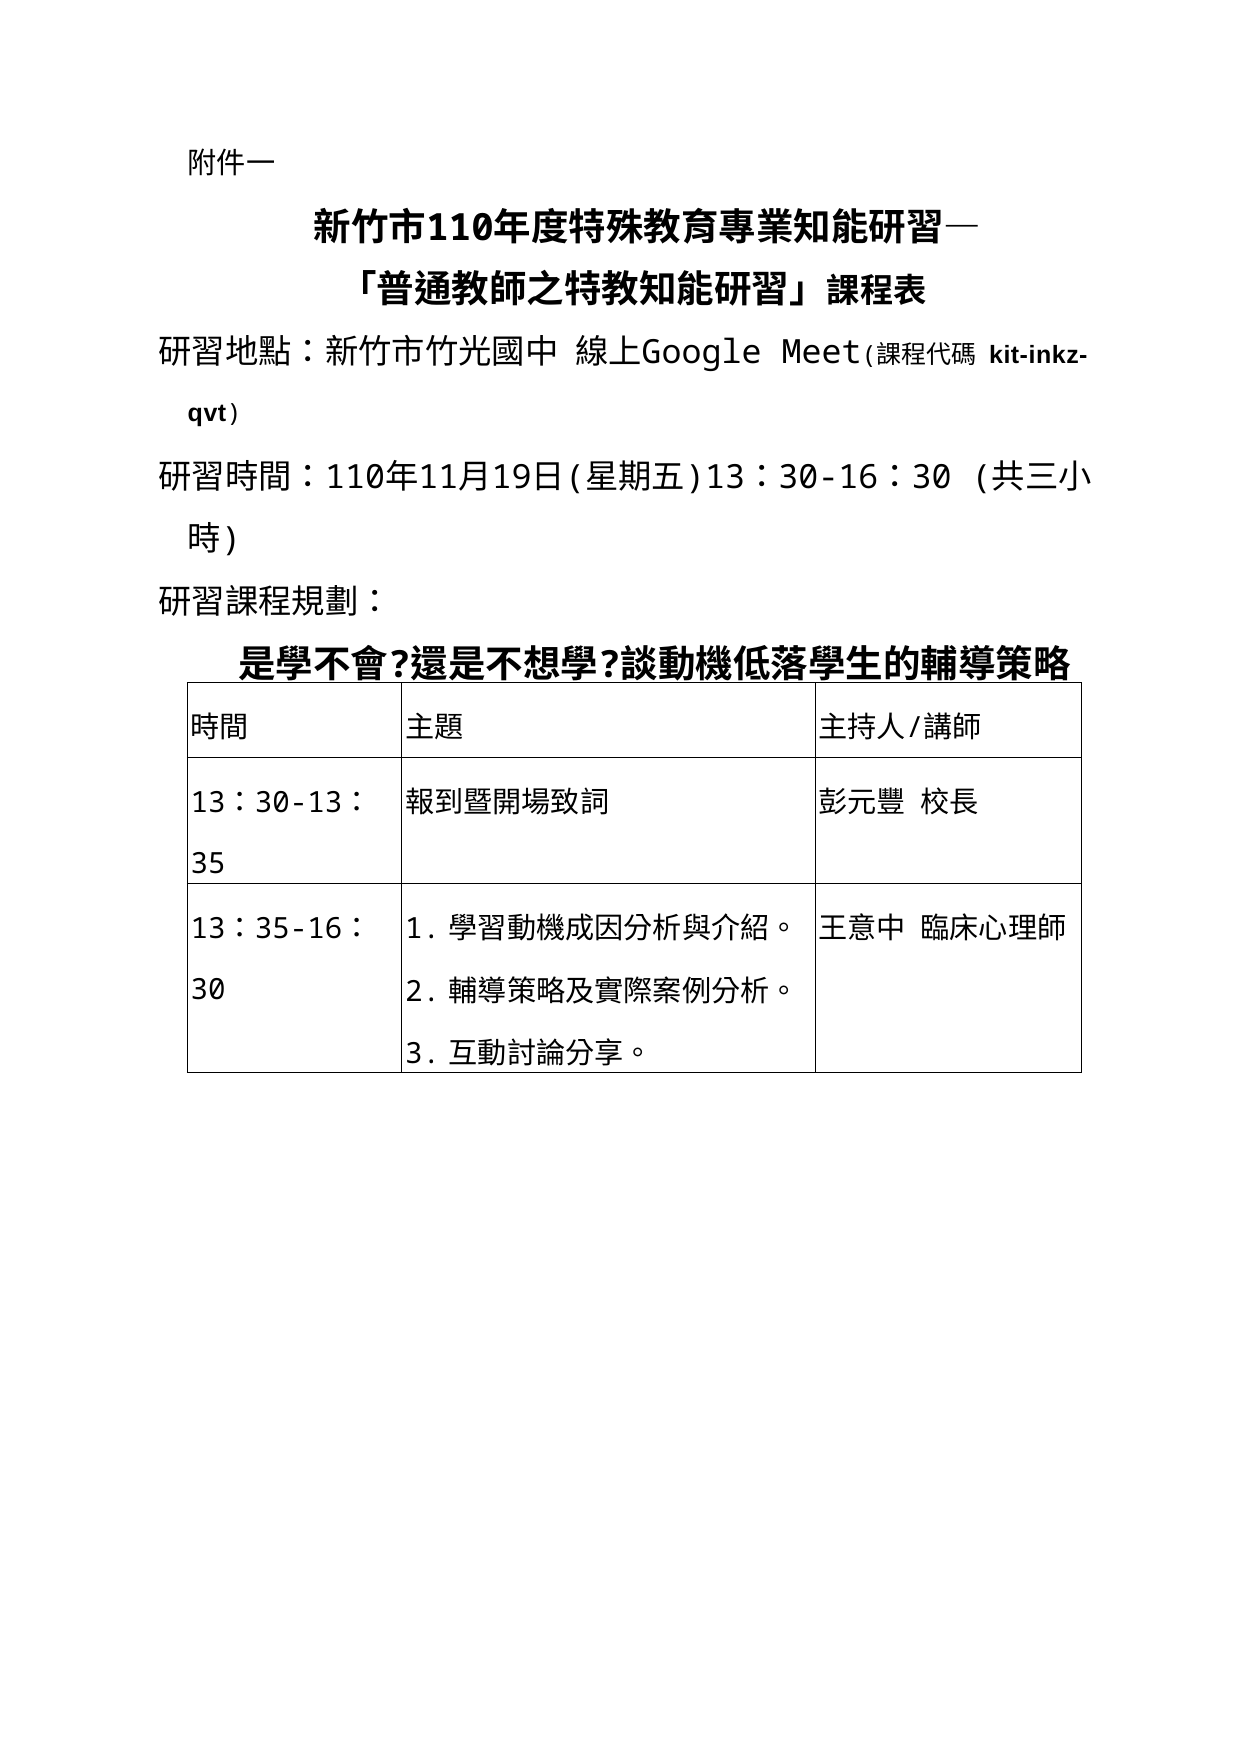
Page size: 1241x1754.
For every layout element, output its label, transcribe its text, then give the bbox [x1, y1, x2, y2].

table_cell 學習動機成因分析與介紹。 輔導策略及實際案例分析。 互動討論分享。 [402, 884, 815, 1072]
text 研習課程規劃： [158, 557, 1107, 619]
text 是學不會?還是不想學?談動機低落學生的輔導策略 [158, 619, 1107, 682]
text 「普通教師之特教知能研習」課程表 [158, 244, 1107, 307]
table_header 主持人/講師 [816, 683, 1081, 757]
text 研習地點：新竹市竹光國中 線上Google Meet(課程代碼 kit-inkz-qvt) [158, 307, 1107, 432]
text 附件一 [187, 119, 1107, 182]
table_cell 13：35-16：30 [188, 884, 401, 1072]
text 研習時間：110年11月19日(星期五)13：30-16：30 (共三小時) [158, 432, 1107, 557]
table_cell 王意中 臨床心理師 [816, 884, 1081, 1072]
table_cell 彭元豐 校長 [816, 758, 1081, 883]
table_cell 13：30-13：35 [188, 758, 401, 883]
table_header 主題 [402, 683, 815, 757]
table_cell 報到暨開場致詞 [402, 758, 815, 883]
text 新竹市110年度特殊教育專業知能研習— [187, 182, 1107, 244]
table_header 時間 [188, 683, 401, 757]
